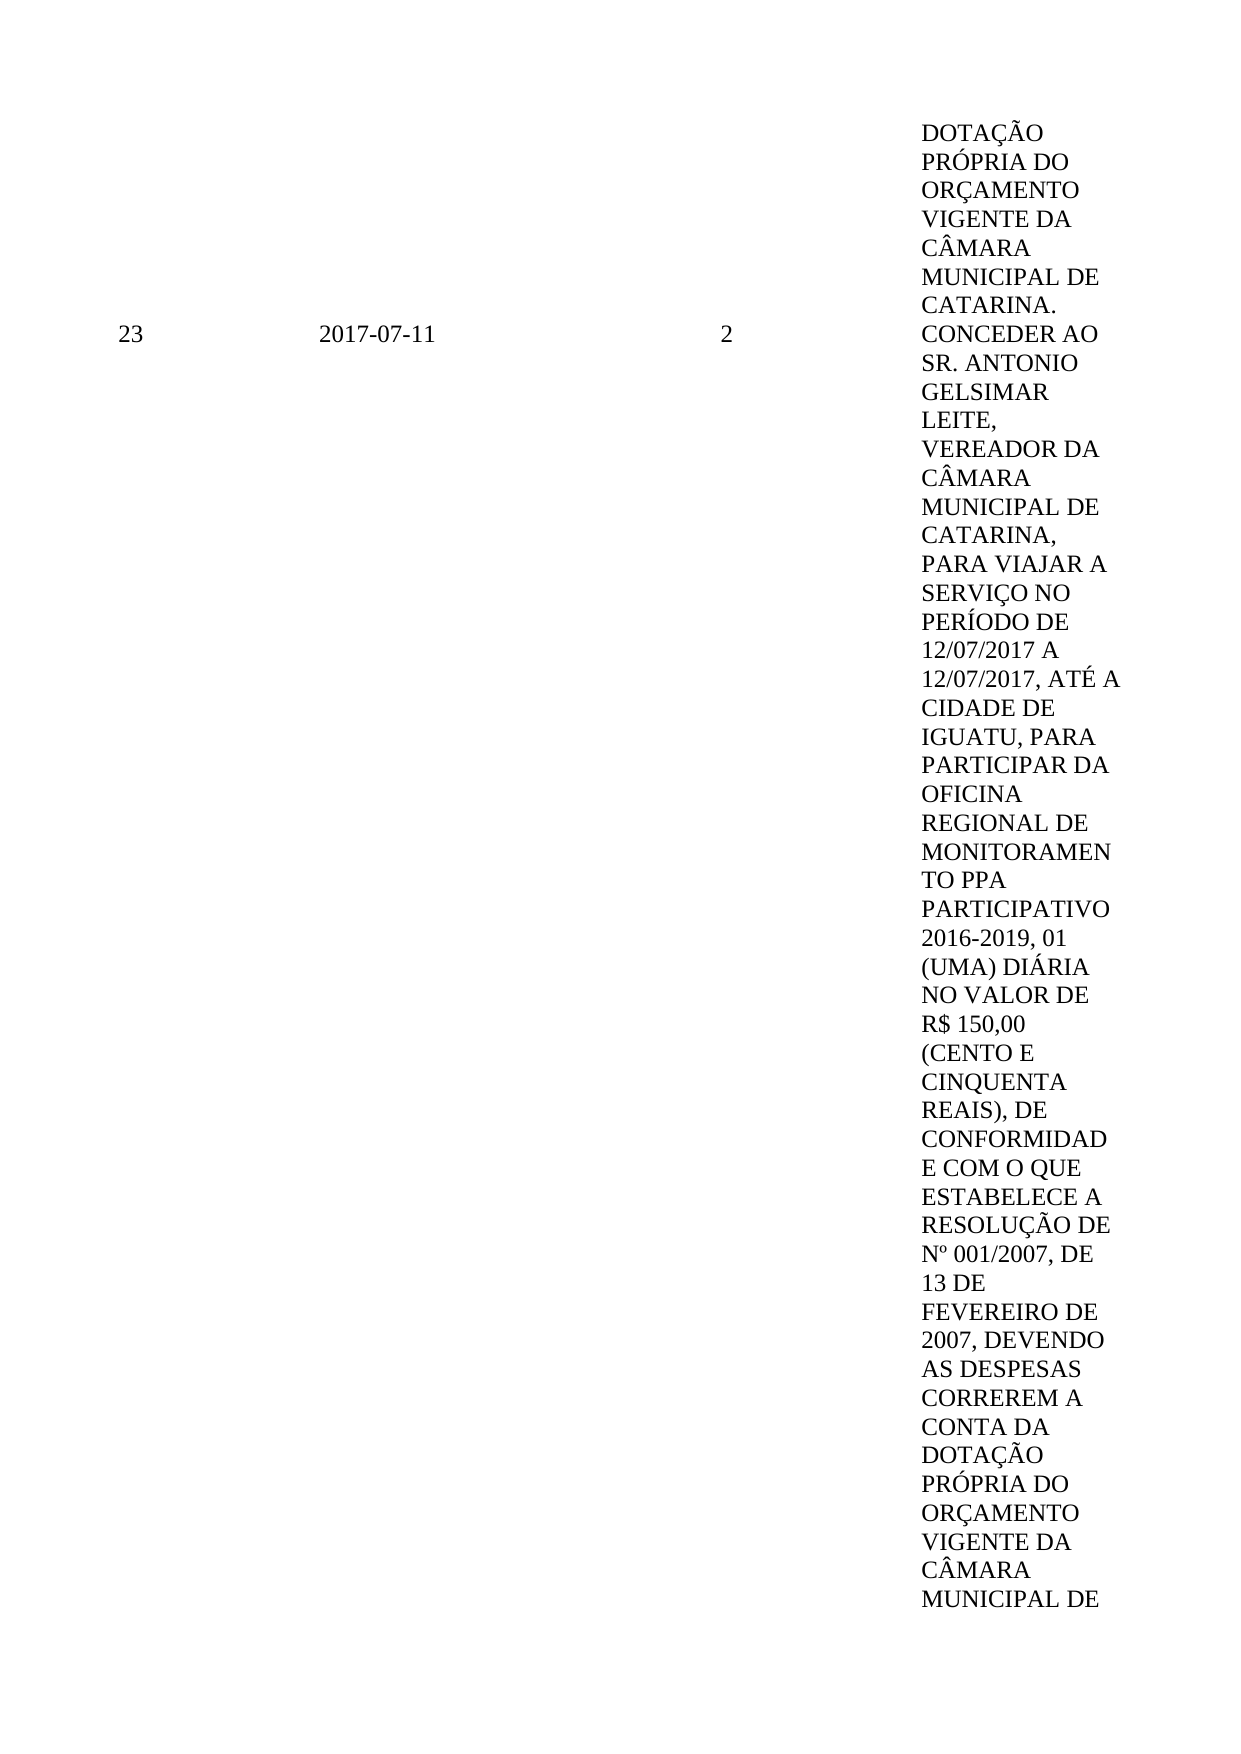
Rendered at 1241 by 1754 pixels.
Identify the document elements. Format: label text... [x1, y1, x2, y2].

table_cell 23 [118, 319, 319, 1613]
table_cell [520, 118, 720, 319]
table_cell 2 [720, 319, 921, 1613]
table_cell [720, 118, 921, 319]
table_cell [118, 118, 319, 319]
table_cell CONCEDER AO SR. ANTONIO GELSIMAR LEITE, VEREADOR DA CÂMARA MUNICIPAL DE CATARINA, PARA VIAJAR A SERVIÇO NO PERÍODO DE 12/07/2017 A 12/07/2017, ATÉ A CIDADE DE IGUATU, PARA PARTICIPAR DA OFICINA REGIONAL DE MONITORAMENTO PPA PARTICIPATIVO 2016-2019, 01 (UMA) DIÁRIA NO VALOR DE R$ 150,00 (CENTO E CINQUENTA REAIS), DE CONFORMIDADE COM O QUE ESTABELECE A RESOLUÇÃO DE Nº 001/2007, DE 13 DE FEVEREIRO DE 2007, DEVENDO AS DESPESAS CORREREM A CONTA DA DOTAÇÃO PRÓPRIA DO ORÇAMENTO VIGENTE DA CÂMARA MUNICIPAL DE [921, 319, 1122, 1613]
table_cell [319, 118, 519, 319]
table_cell DOTAÇÃO PRÓPRIA DO ORÇAMENTO VIGENTE DA CÂMARA MUNICIPAL DE CATARINA. [921, 118, 1122, 319]
table_cell [520, 319, 720, 1613]
table_cell 2017-07-11 [319, 319, 519, 1613]
